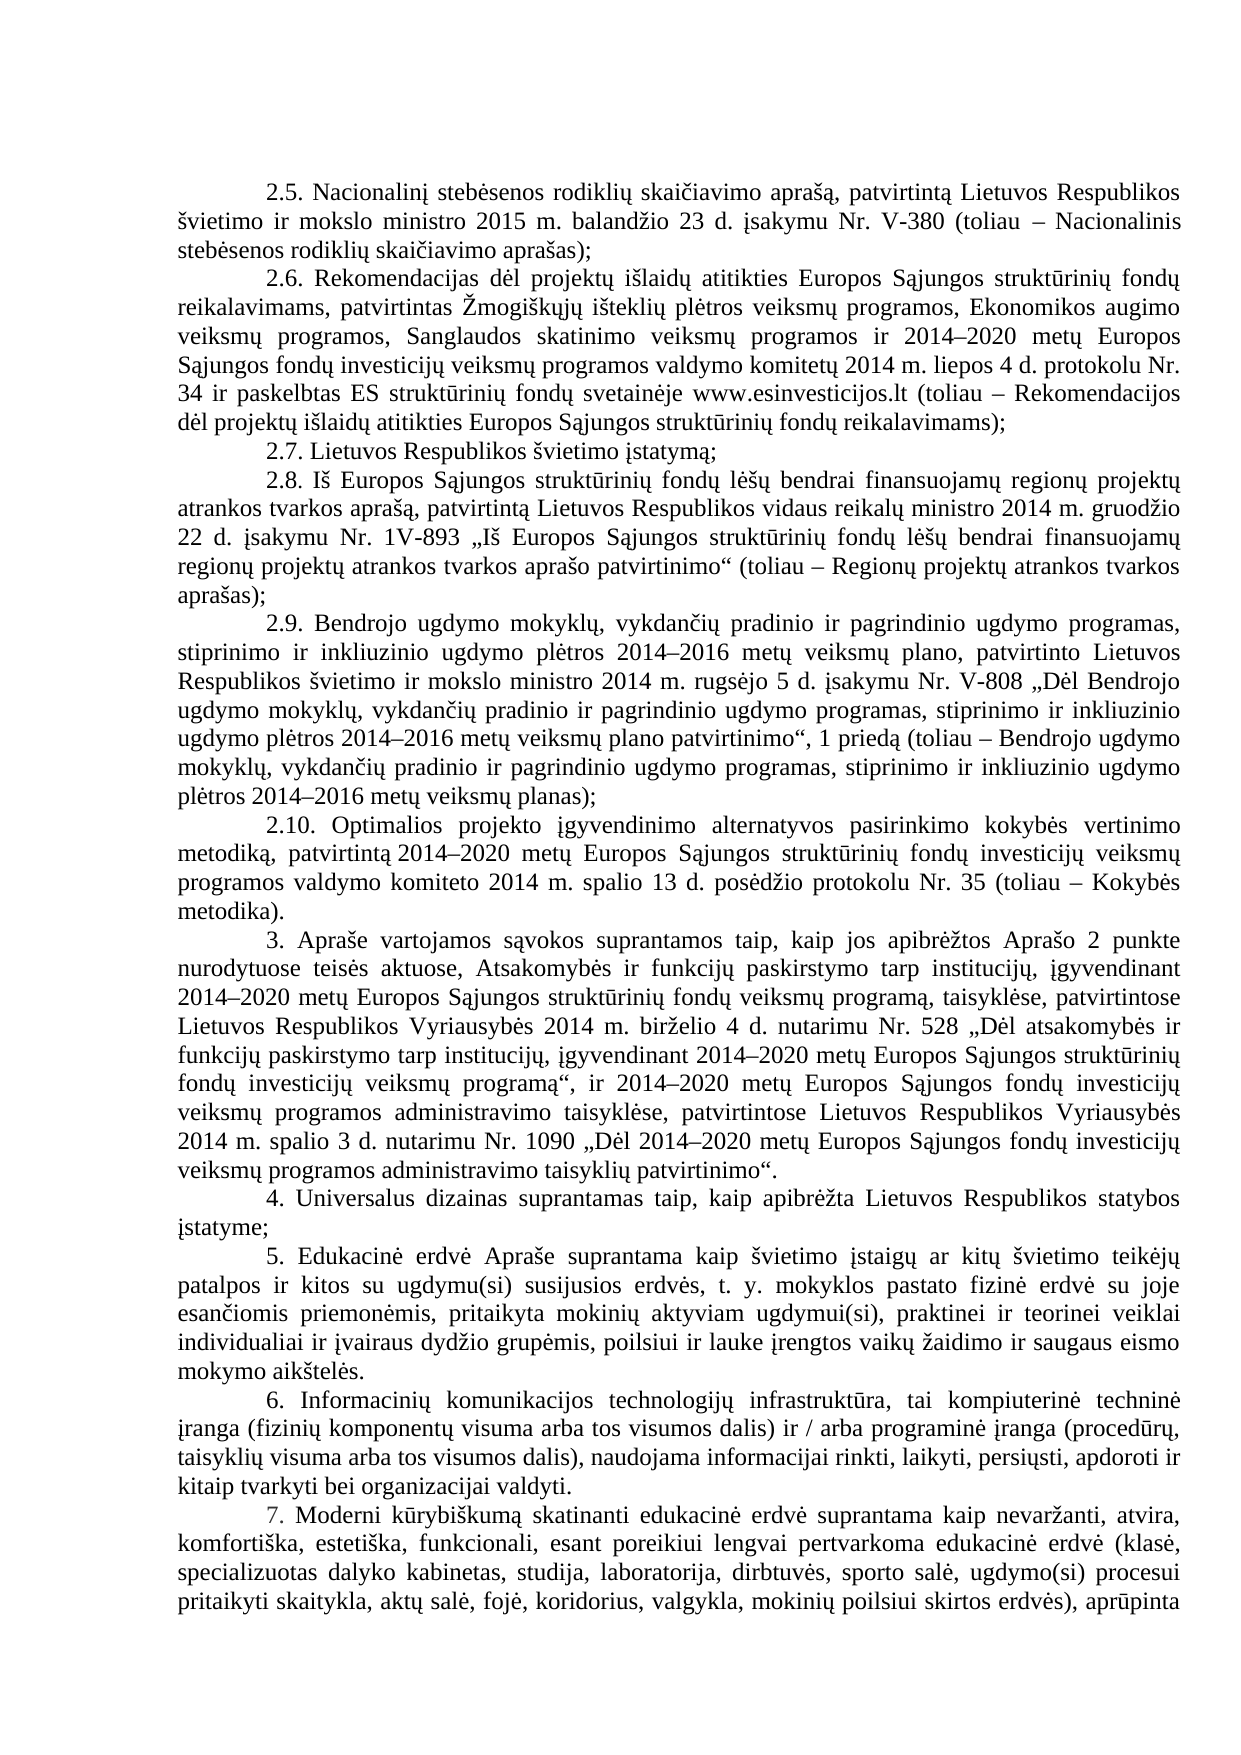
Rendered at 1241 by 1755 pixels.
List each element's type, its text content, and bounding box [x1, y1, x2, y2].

text 6. Informacinių komunikacijos technologijų infrastruktūra, tai kompiuterinė techninė įranga (fizinių komponentų visuma arba tos visumos dalis) ir / arba programinė įranga (procedūrų, taisyklių visuma arba tos visumos dalis), naudojama informacijai rinkti, laikyti, persiųsti, apdoroti ir kitaip tvarkyti bei organizacijai valdyti. [177, 1385, 1181, 1500]
text 2.10. Optimalios projekto įgyvendinimo alternatyvos pasirinkimo kokybės vertinimo metodiką, patvirtintą 2014–2020 metų Europos Sąjungos struktūrinių fondų investicijų veiksmų programos valdymo komiteto 2014 m. spalio 13 d. posėdžio protokolu Nr. 35 (toliau – Kokybės metodika). [177, 810, 1181, 925]
text 4. Universalus dizainas suprantamas taip, kaip apibrėžta Lietuvos Respublikos statybos įstatyme; [177, 1183, 1181, 1241]
text 2.6. Rekomendacijas dėl projektų išlaidų atitikties Europos Sąjungos struktūrinių fondų reikalavimams, patvirtintas Žmogiškųjų išteklių plėtros veiksmų programos, Ekonomikos augimo veiksmų programos, Sanglaudos skatinimo veiksmų programos ir 2014–2020 metų Europos Sąjungos fondų investicijų veiksmų programos valdymo komitetų 2014 m. liepos 4 d. protokolu Nr. 34 ir paskelbtas ES struktūrinių fondų svetainėje www.esinvesticijos.lt (toliau – Rekomendacijos dėl projektų išlaidų atitikties Europos Sąjungos struktūrinių fondų reikalavimams); [177, 263, 1181, 436]
text 2.9. Bendrojo ugdymo mokyklų, vykdančių pradinio ir pagrindinio ugdymo programas, stiprinimo ir inkliuzinio ugdymo plėtros 2014–2016 metų veiksmų plano, patvirtinto Lietuvos Respublikos švietimo ir mokslo ministro 2014 m. rugsėjo 5 d. įsakymu Nr. V-808 „Dėl Bendrojo ugdymo mokyklų, vykdančių pradinio ir pagrindinio ugdymo programas, stiprinimo ir inkliuzinio ugdymo plėtros 2014–2016 metų veiksmų plano patvirtinimo“, 1 priedą (toliau – Bendrojo ugdymo mokyklų, vykdančių pradinio ir pagrindinio ugdymo programas, stiprinimo ir inkliuzinio ugdymo plėtros 2014–2016 metų veiksmų planas); [177, 608, 1181, 810]
text 3. Apraše vartojamos sąvokos suprantamos taip, kaip jos apibrėžtos Aprašo 2 punkte nurodytuose teisės aktuose, Atsakomybės ir funkcijų paskirstymo tarp institucijų, įgyvendinant 2014–2020 metų Europos Sąjungos struktūrinių fondų veiksmų programą, taisyklėse, patvirtintose Lietuvos Respublikos Vyriausybės 2014 m. birželio 4 d. nutarimu Nr. 528 „Dėl atsakomybės ir funkcijų paskirstymo tarp institucijų, įgyvendinant 2014–2020 metų Europos Sąjungos struktūrinių fondų investicijų veiksmų programą“, ir 2014–2020 metų Europos Sąjungos fondų investicijų veiksmų programos administravimo taisyklėse, patvirtintose Lietuvos Respublikos Vyriausybės 2014 m. spalio 3 d. nutarimu Nr. 1090 „Dėl 2014–2020 metų Europos Sąjungos fondų investicijų veiksmų programos administravimo taisyklių patvirtinimo“. [177, 925, 1181, 1183]
text 5. Edukacinė erdvė Apraše suprantama kaip švietimo įstaigų ar kitų švietimo teikėjų patalpos ir kitos su ugdymu(si) susijusios erdvės, t. y. mokyklos pastato fizinė erdvė su joje esančiomis priemonėmis, pritaikyta mokinių aktyviam ugdymui(si), praktinei ir teorinei veiklai individualiai ir įvairaus dydžio grupėmis, poilsiui ir lauke įrengtos vaikų žaidimo ir saugaus eismo mokymo aikštelės. [177, 1241, 1181, 1385]
text 2.7. Lietuvos Respublikos švietimo įstatymą; [177, 436, 1181, 465]
text 2.8. Iš Europos Sąjungos struktūrinių fondų lėšų bendrai finansuojamų regionų projektų atrankos tvarkos aprašą, patvirtintą Lietuvos Respublikos vidaus reikalų ministro 2014 m. gruodžio 22 d. įsakymu Nr. 1V-893 „Iš Europos Sąjungos struktūrinių fondų lėšų bendrai finansuojamų regionų projektų atrankos tvarkos aprašo patvirtinimo“ (toliau – Regionų projektų atrankos tvarkos aprašas); [177, 465, 1181, 608]
text 7. Moderni kūrybiškumą skatinanti edukacinė erdvė suprantama kaip nevaržanti, atvira, komfortiška, estetiška, funkcionali, esant poreikiui lengvai pertvarkoma edukacinė erdvė (klasė, specializuotas dalyko kabinetas, studija, laboratorija, dirbtuvės, sporto salė, ugdymo(si) procesui pritaikyti skaitykla, aktų salė, fojė, koridorius, valgykla, mokinių poilsiui skirtos erdvės), aprūpinta [177, 1500, 1181, 1615]
text 2.5. Nacionalinį stebėsenos rodiklių skaičiavimo aprašą, patvirtintą Lietuvos Respublikos švietimo ir mokslo ministro 2015 m. balandžio 23 d. įsakymu Nr. V-380 (toliau – Nacionalinis stebėsenos rodiklių skaičiavimo aprašas); [177, 177, 1181, 263]
